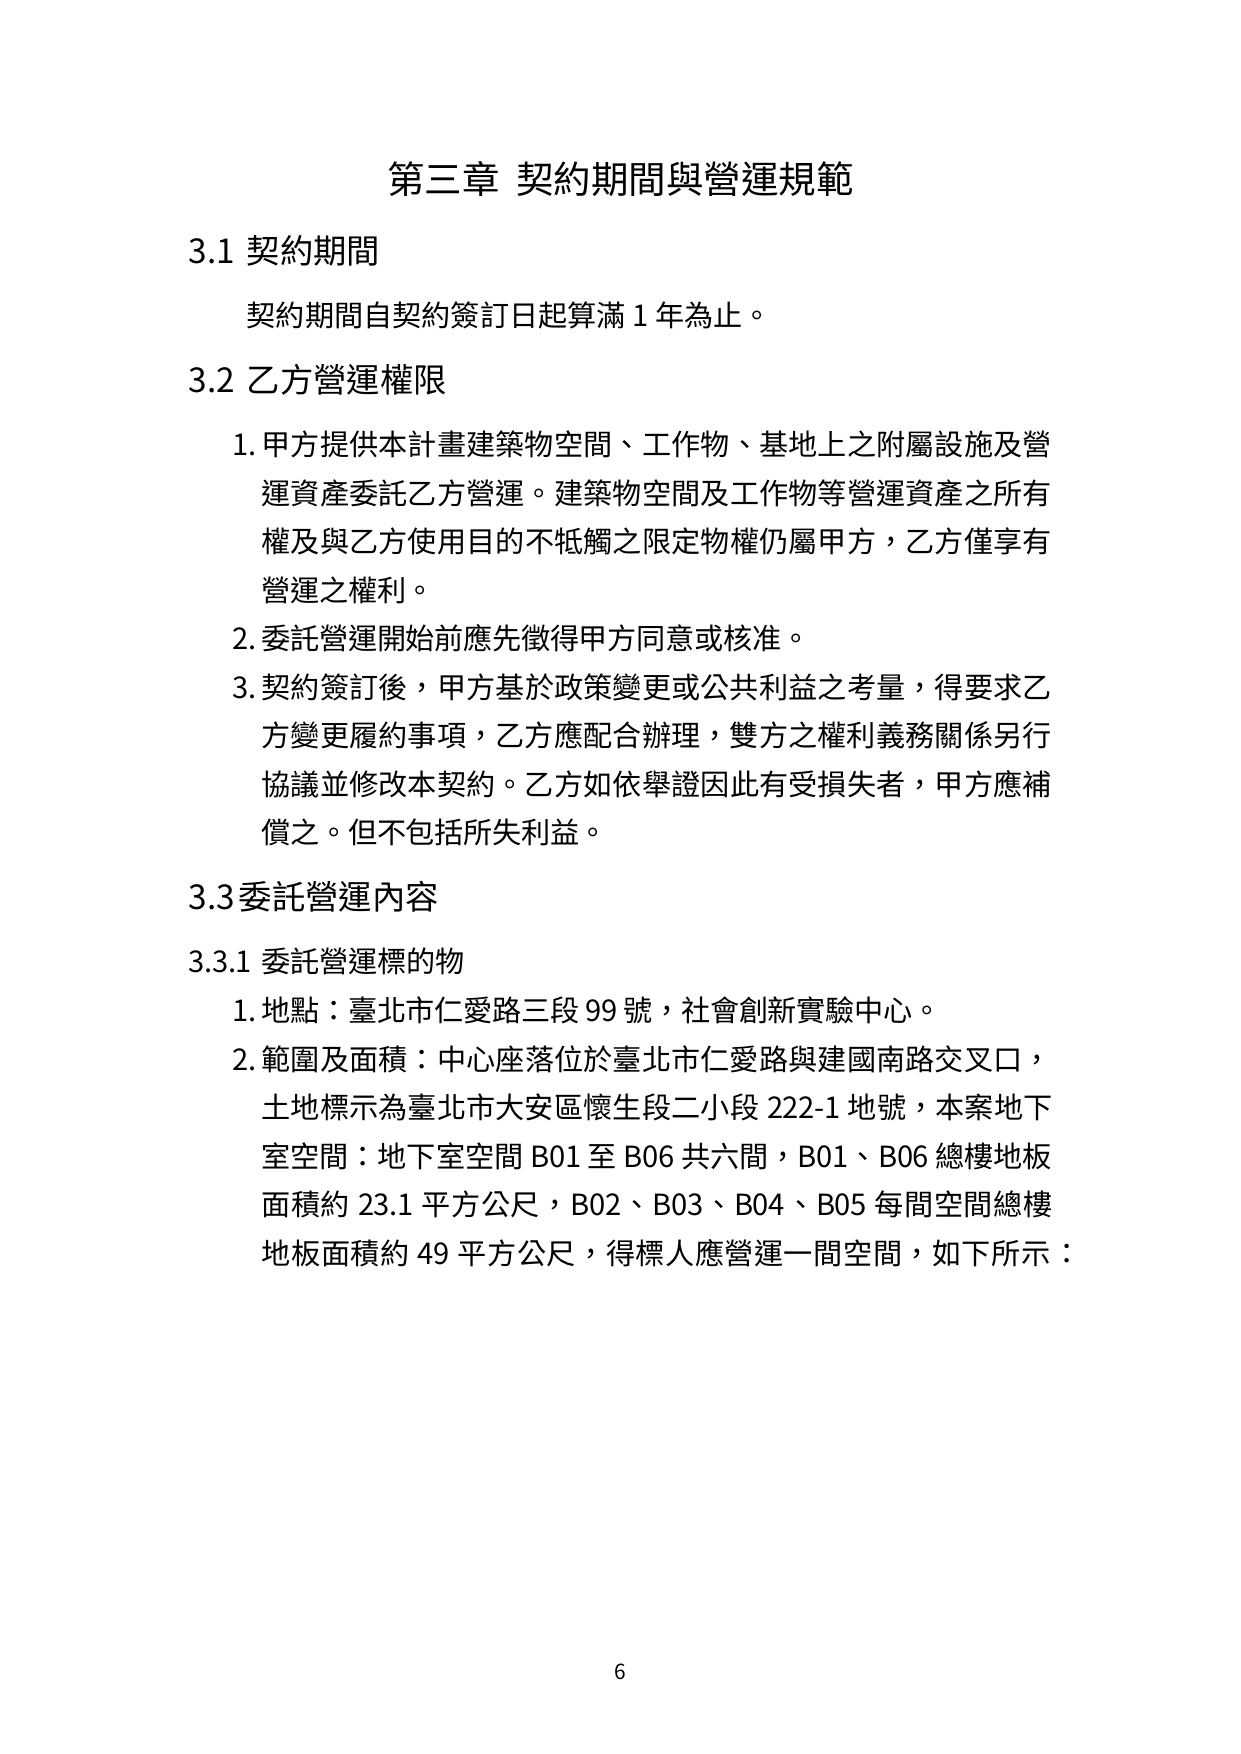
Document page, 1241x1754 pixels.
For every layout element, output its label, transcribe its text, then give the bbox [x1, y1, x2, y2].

text 契約期間自契約簽訂日起算滿 1 年為止。 [246, 293, 1053, 335]
list 甲方提供本計畫建築物空間、工作物、基地上之附屬設施及營運資產委託乙方營運。建築物空間及工作物等營運資產之所有權及與乙方使用目的不牴觸之限定物權仍屬甲方，乙方僅享有營運之權利。 [232, 422, 1053, 610]
subtitle 乙方營運權限 [188, 354, 1053, 402]
subtitle 第三章 契約期間與營運規範 [187, 150, 1053, 204]
list 範圍及面積：中心座落位於臺北市仁愛路與建國南路交叉口，土地標示為臺北市大安區懷生段二小段 222-1 地號，本案地下室空間：地下室空間 B01 至 B06 共六間，B01、B06 總樓地板面積約 23.1 平方公尺，B02、B03、B04、B05 每間空間總樓地板面積約 49 平方公尺，得標人應營運一間空間，如下所示： [232, 1036, 1053, 1321]
subtitle 委託營運內容 [188, 871, 1053, 919]
list 契約簽訂後，甲方基於政策變更或公共利益之考量，得要求乙方變更履約事項，乙方應配合辦理，雙方之權利義務關係另行協議並修改本契約。乙方如依舉證因此有受損失者，甲方應補償之。但不包括所失利益。 [232, 664, 1053, 852]
list 委託營運標的物 [188, 939, 1053, 981]
list 地點：臺北市仁愛路三段 99 號，社會創新實驗中心。 [232, 988, 1053, 1030]
list 委託營運開始前應先徵得甲方同意或核准。 [232, 616, 1053, 658]
subtitle 契約期間 [188, 225, 1053, 273]
